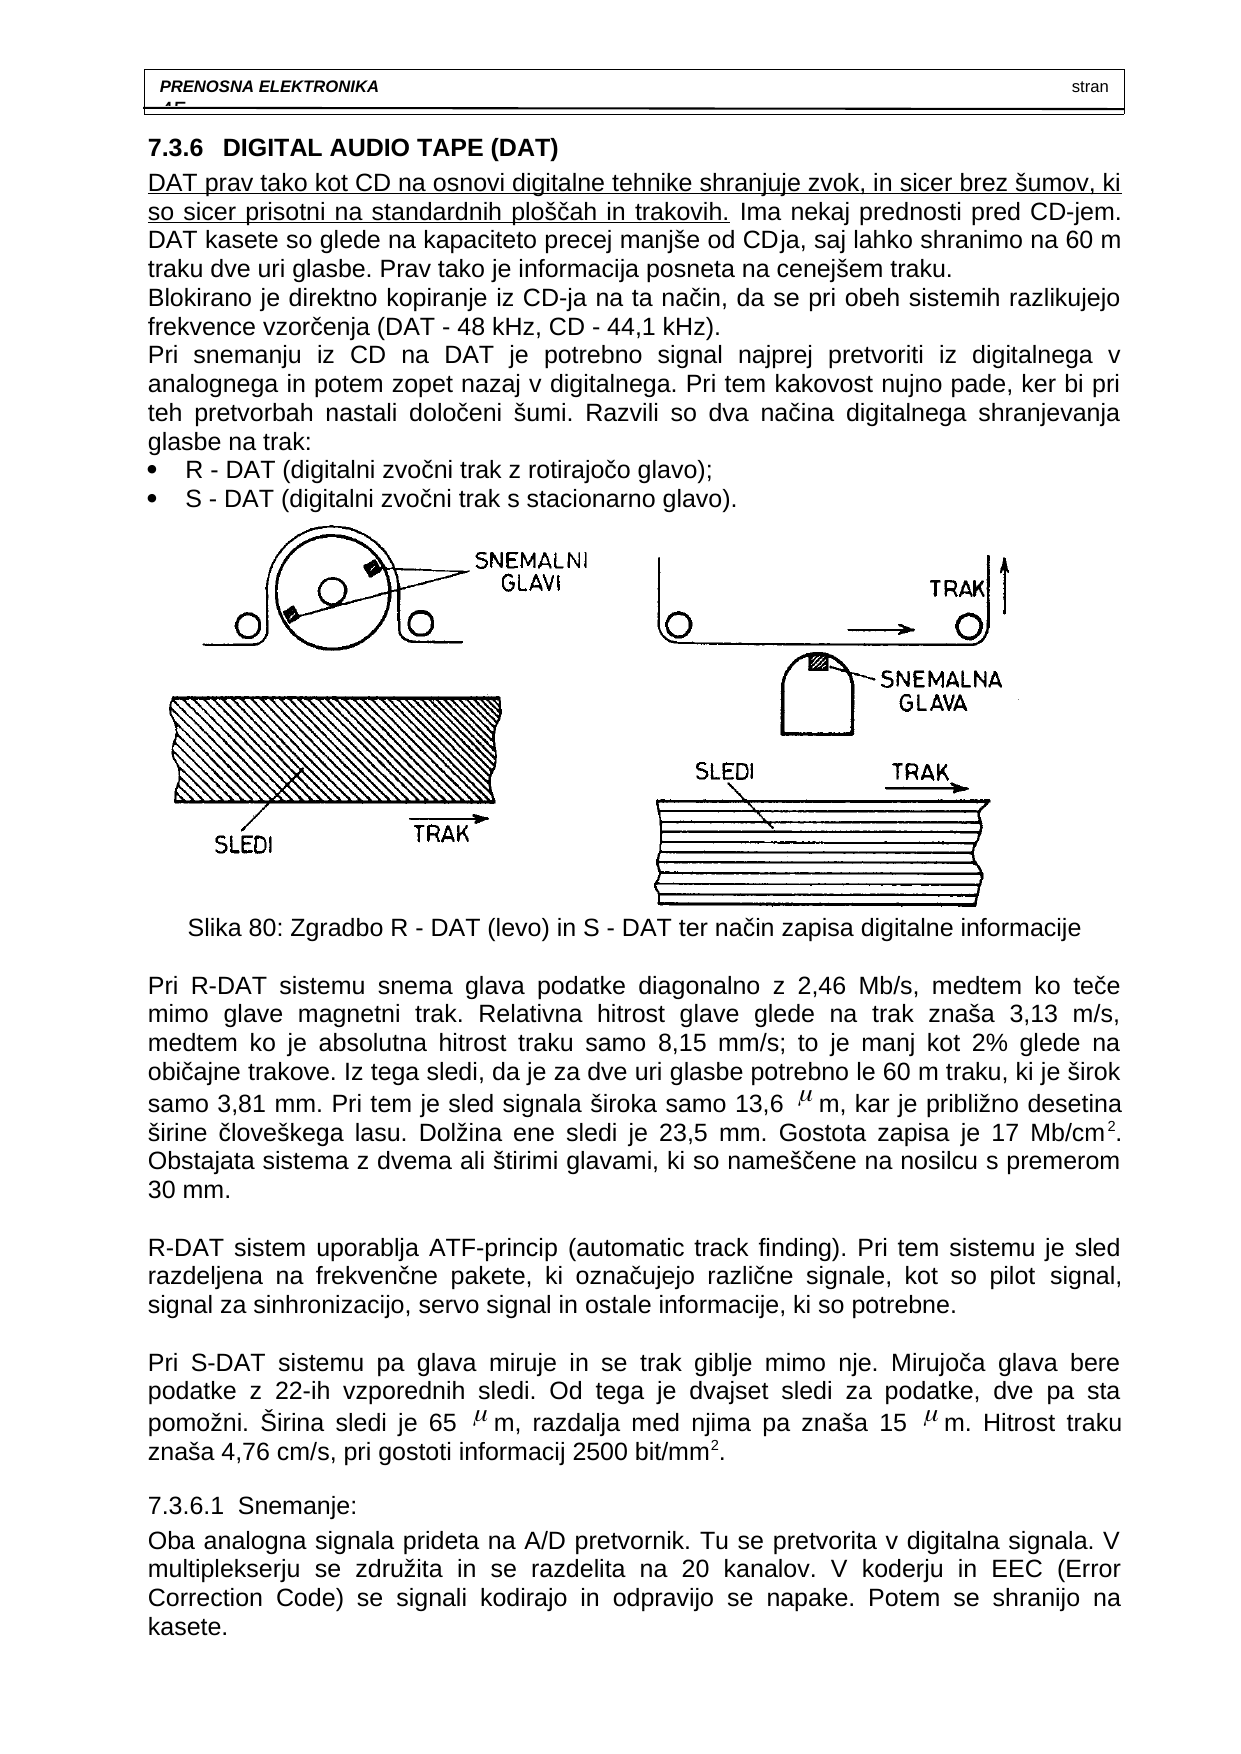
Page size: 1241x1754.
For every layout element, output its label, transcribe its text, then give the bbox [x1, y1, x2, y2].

text so sicer prisotni na standardnih ploščah in trakovih. Ima nekaj prednosti pred CD-jem. DAT kasete so glede na kapaciteto precej manjše od CD­ja, saj lahko shranimo na 60 m traku dve uri glasbe. Prav tako je informacija posneta na cenejšem traku. [148, 194, 1122, 283]
subtitle DIGITAL AUDIO TAPE (DAT) [148, 133, 1122, 162]
list S - DAT (digitalni zvočni trak s stacionarno glavo). [148, 484, 1122, 513]
text R-DAT sistem uporablja ATF-princip (automatic track finding). Pri tem sistemu je sled razdeljena na frekvenčne pakete, ki označujejo različne signale, kot so pilot ­signal, signal za sinhronizacijo, servo signal in ostale informacije, ki so potrebne. [148, 1232, 1122, 1319]
table_header [140, 513, 150, 913]
text Pri R-DAT sistemu snema glava podatke diagonalno z 2,46 Mb/s, medtem ko teče mimo glave magnetni trak. Relativna hitrost glave glede na trak znaša 3,13 m/s, medtem ko je absolutna hitrost traku samo 8,15 mm/s; to je manj kot 2% glede na običajne trakove. Iz tega sledi, da je za dve uri glasbe potrebno le 60 m traku, ki je širok samo 3,81 mm. Pri tem je sled signala široka samo 13,6 m, kar je približno desetina širine človeškega lasu. Dolžina ene sledi je 23,5 mm. Gostota zapisa je 17 Mb/cm2. Obstajata sistema z dvema ali štirimi glavami, ki so nameščene na nosilcu s premerom 30 mm. [148, 971, 1122, 1204]
text DAT prav tako kot CD na osnovi digitalne tehnike shranjuje zvok, in sicer brez šumov, ki [148, 168, 1122, 193]
text Blokirano je direktno kopiranje iz CD-ja na ta način, da se pri obeh sistemih razlikujejo frekvence vzorčenja (DAT - 48 kHz, CD - 44,1 kHz). [148, 283, 1122, 340]
text Oba analogna signala prideta na A/D pretvornik. Tu se pretvorita v digitalna signala. V multiplekserju se združita in se razdelita na 20 kanalov. V koderju in EEC (Error Correction Code) se signali kodirajo in odpravijo se napake. Potem se shranijo na kasete. [148, 1526, 1122, 1641]
table_cell Slika 80: Zgradbo R - DAT (levo) in S - DAT ter način zapisa digitalne informacije [140, 913, 1130, 942]
text Pri S-DAT sistemu pa glava miruje in se trak giblje mimo nje. Mirujoča glava bere podatke z 22-ih vzporednih sledi. Od tega je dvajset sledi za podatke, dve pa sta pomožni. Širina sledi je 65 m, razdalja med njima pa znaša 15 m. Hitrost traku znaša 4,76 cm/s, pri gostoti informacij 2500 bit/mm2. [148, 1347, 1122, 1466]
list R - DAT (digitalni zvočni trak z rotirajočo glavo); [148, 455, 1122, 484]
table_header [1080, 513, 1130, 913]
text Pri snemanju iz CD na DAT je potrebno signal najprej pretvoriti iz digitalnega v analognega in potem zopet nazaj v digitalnega. Pri tem kakovost nujno pade, ker bi pri teh pretvorbah nastali določeni šumi. Razvili so dva načina digitalnega shranjevanja glasbe na trak: [148, 340, 1122, 455]
subtitle Snemanje: [148, 1491, 1122, 1519]
